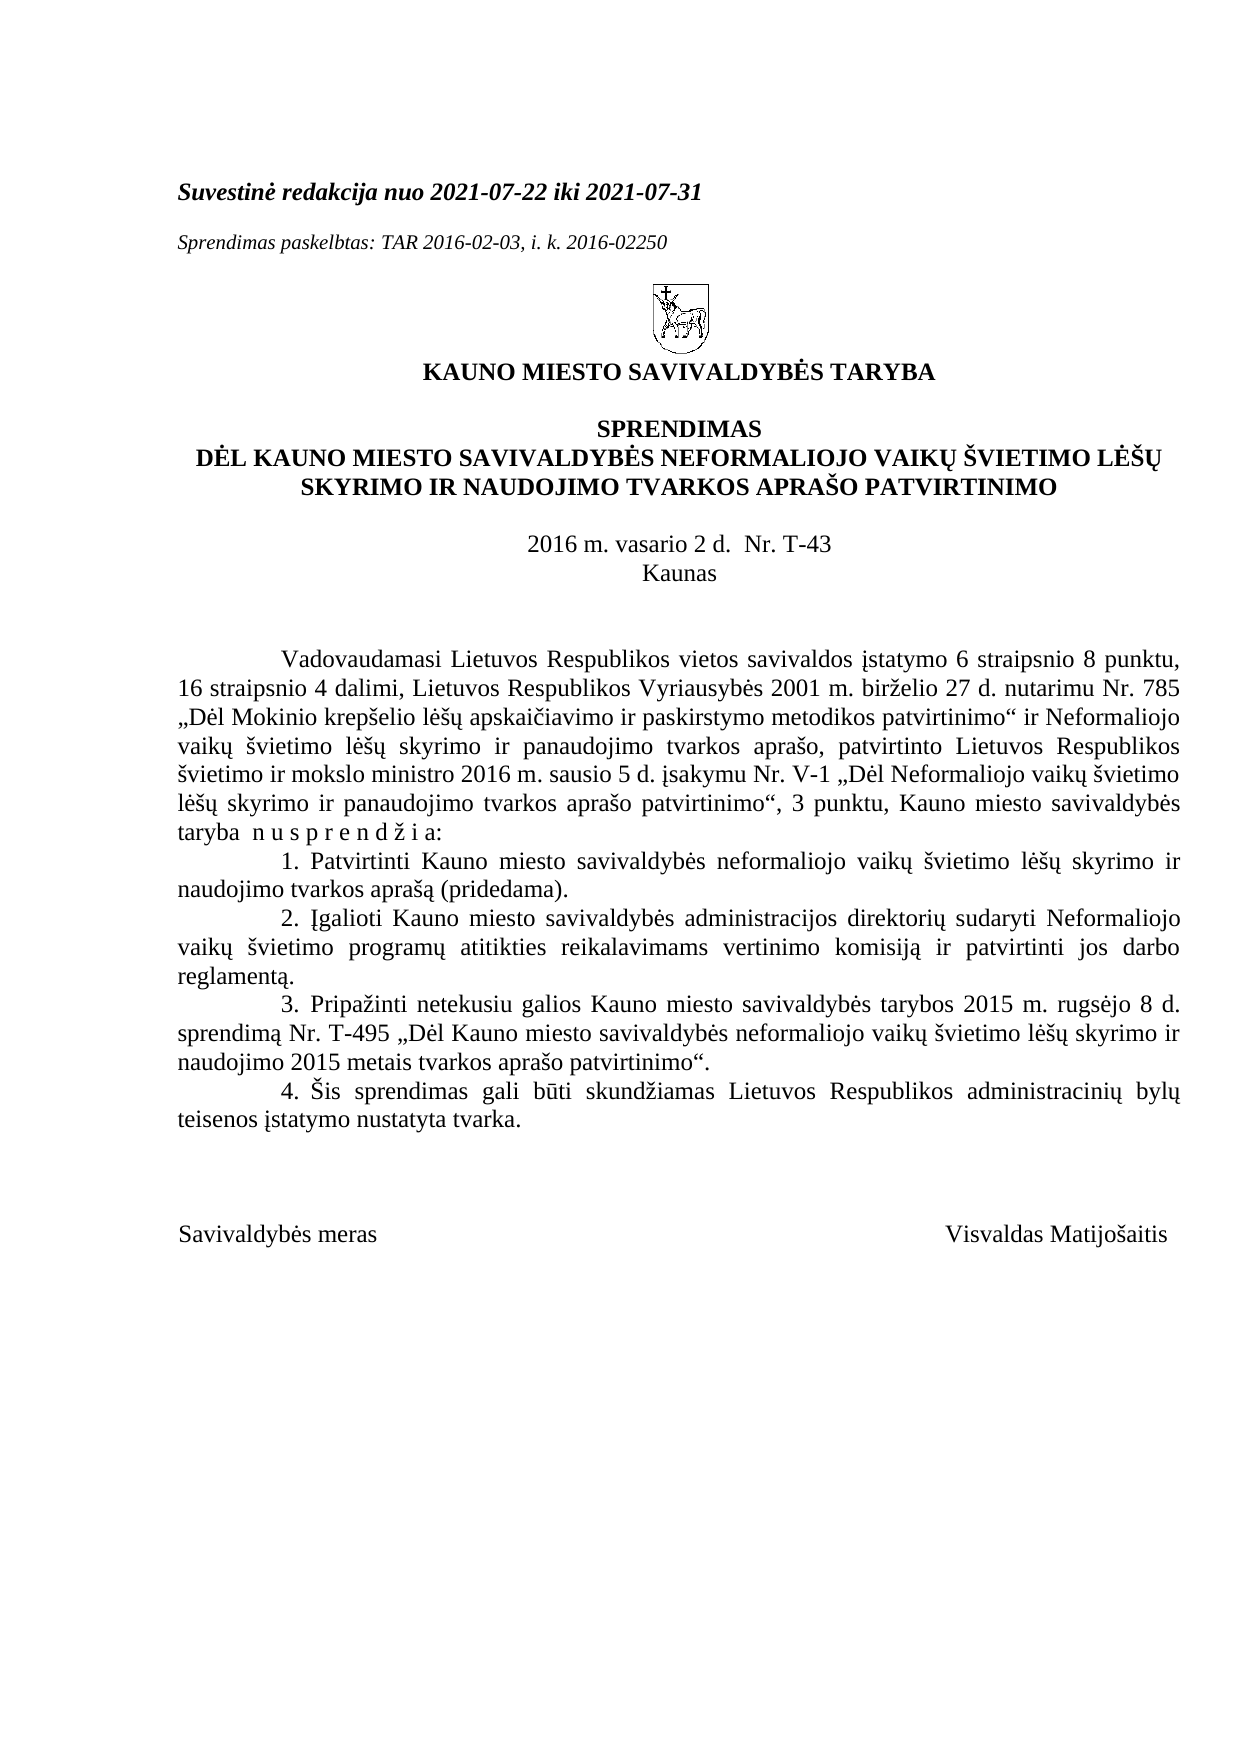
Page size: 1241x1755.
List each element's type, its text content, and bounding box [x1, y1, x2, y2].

text 3. Pripažinti netekusiu galios Kauno miesto savivaldybės tarybos 2015 m. rugsėjo 8 d. sprendimą Nr. T-495 „Dėl Kauno miesto savivaldybės neformaliojo vaikų švietimo lėšų skyrimo ir naudojimo 2015 metais tvarkos aprašo patvirtinimo“. [177, 989, 1181, 1076]
text Suvestinė redakcija nuo 2021-07-22 iki 2021-07-31 [177, 177, 1181, 206]
text Sprendimas paskelbtas: TAR 2016-02-03, i. k. 2016-02250 [177, 230, 1181, 254]
text SPRENDIMAS [177, 414, 1181, 443]
text DĖL KAUNO MIESTO SAVIVALDYBĖS NEFORMALIOJO VAIKŲ ŠVIETIMO LĖŠŲ SKYRIMO IR NAUDOJIMO TVARKOS APRAŠO PATVIRTINIMO [177, 443, 1181, 501]
text Kaunas [177, 558, 1181, 587]
text 1. Patvirtinti Kauno miesto savivaldybės neformaliojo vaikų švietimo lėšų skyrimo ir naudojimo tvarkos aprašą (pridedama). [177, 846, 1181, 903]
text KAUNO MIESTO SAVIVALDYBĖS TARYBA [177, 357, 1181, 386]
text Vadovaudamasi Lietuvos Respublikos vietos savivaldos įstatymo 6 straipsnio 8 punktu, 16 straipsnio 4 dalimi, Lietuvos Respublikos Vyriausybės 2001 m. birželio 27 d. nutarimu Nr. 785 „Dėl Mokinio krepšelio lėšų apskaičiavimo ir paskirstymo metodikos patvirtinimo“ ir Neformaliojo vaikų švietimo lėšų skyrimo ir panaudojimo tvarkos aprašo, patvirtinto Lietuvos Respublikos švietimo ir mokslo ministro 2016 m. sausio 5 d. įsakymu Nr. V-1 „Dėl Neformaliojo vaikų švietimo lėšų skyrimo ir panaudojimo tvarkos aprašo patvirtinimo“, 3 punktu, Kauno miesto savivaldybės taryba n u s p r e n d ž i a: [177, 644, 1181, 846]
text 2016 m. vasario 2 d. Nr. T-43 [177, 529, 1181, 558]
text 4. Šis sprendimas gali būti skundžiamas Lietuvos Respublikos administracinių bylų teisenos įstatymo nustatyta tvarka. [177, 1076, 1181, 1133]
text 2. Įgalioti Kauno miesto savivaldybės administracijos direktorių sudaryti Neformaliojo vaikų švietimo programų atitikties reikalavimams vertinimo komisiją ir patvirtinti jos darbo reglamentą. [177, 903, 1181, 989]
text Savivaldybės meras Visvaldas Matijošaitis [178, 1219, 1181, 1248]
